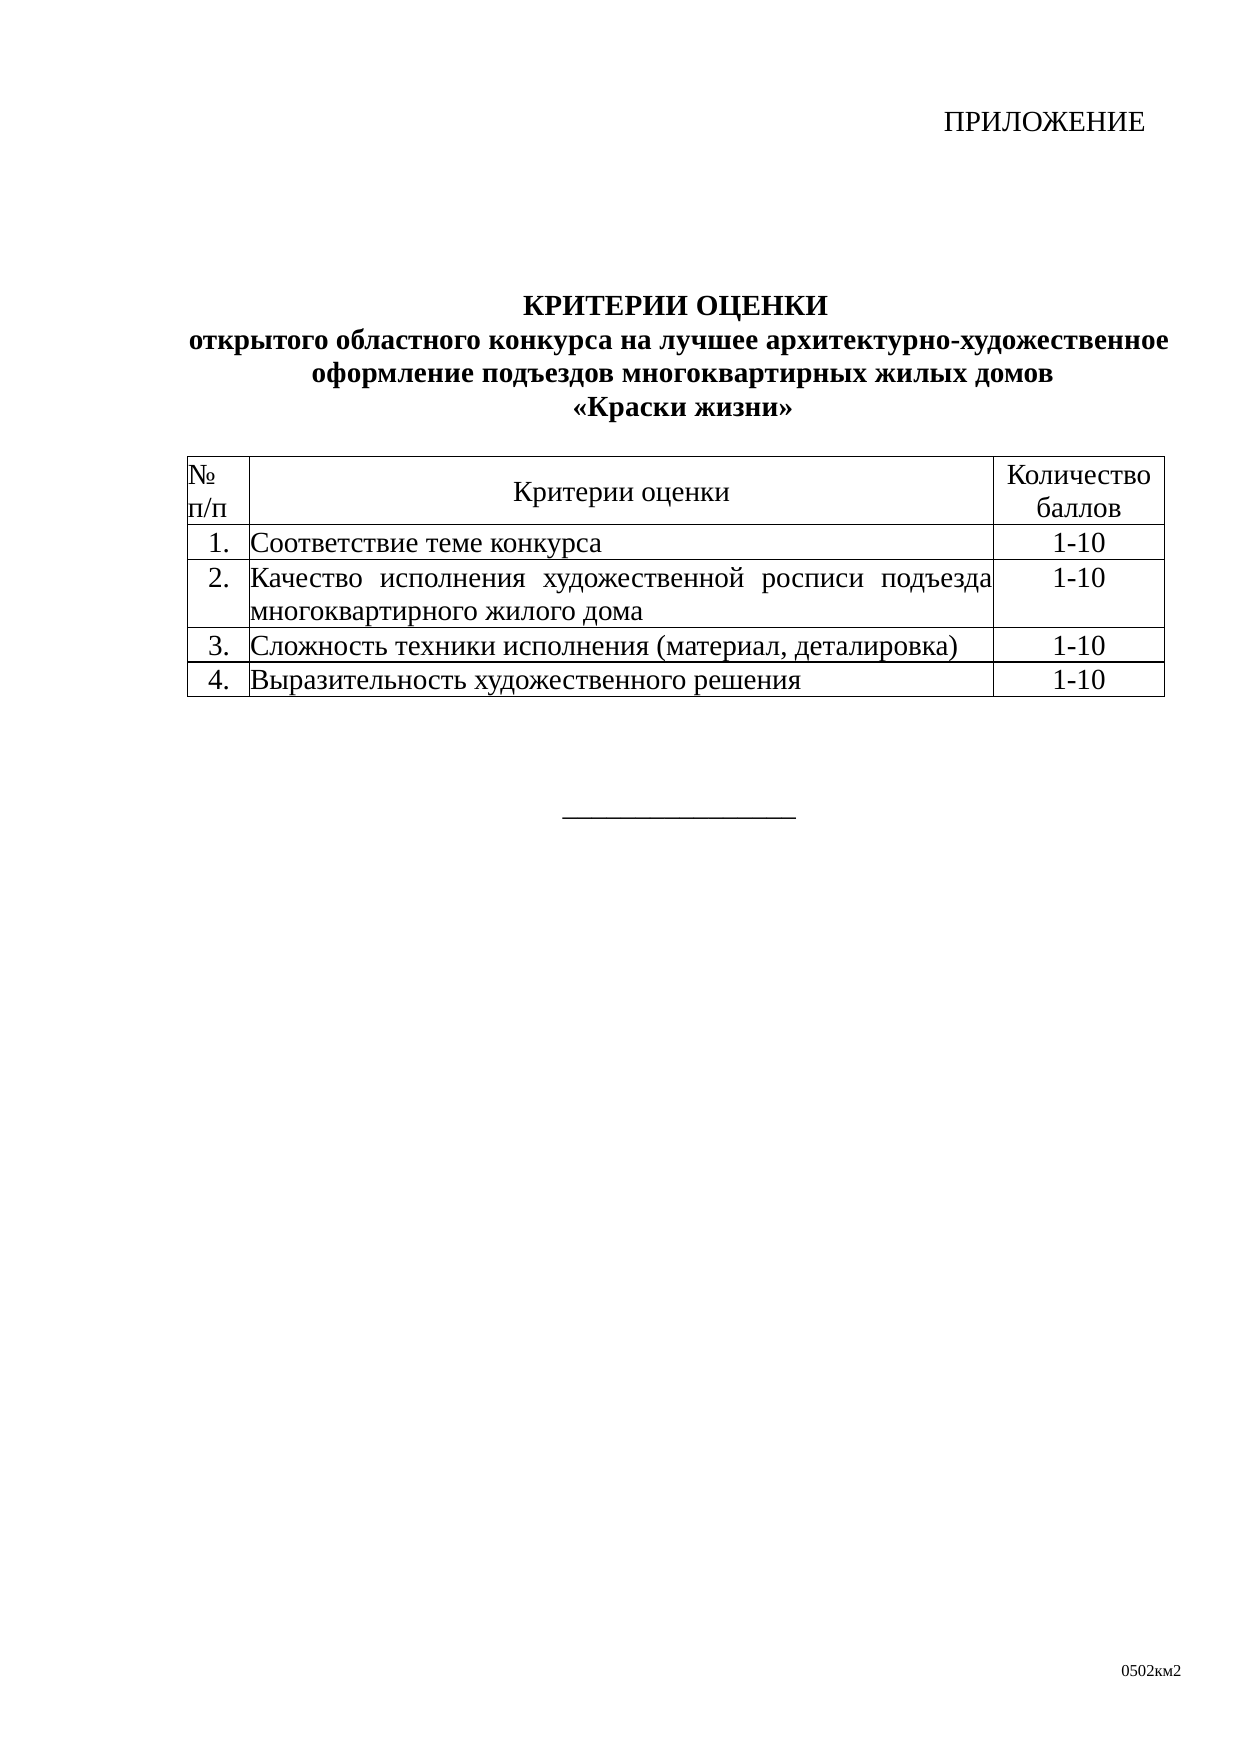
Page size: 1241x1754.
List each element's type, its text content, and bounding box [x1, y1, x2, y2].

table_header № п/п [188, 457, 249, 524]
table_cell Выразительность художественного решения [250, 663, 993, 696]
text ПРИЛОЖЕНИЕ [916, 104, 1181, 137]
text КРИТЕРИИ ОЦЕНКИ [177, 288, 1181, 322]
table_cell Соответствие теме конкурса [250, 525, 993, 559]
text оформление подъездов многоквартирных жилых домов [177, 355, 1181, 389]
table_header Количество баллов [994, 457, 1164, 524]
table_cell Сложность техники исполнения (материал, деталировка) [250, 628, 993, 661]
text открытого областного конкурса на лучшее архитектурно-художественное [177, 322, 1181, 355]
table_cell 1-10 [994, 663, 1164, 696]
table_cell 3. [188, 628, 249, 661]
table_cell 1-10 [994, 525, 1164, 559]
table_header Критерии оценки [250, 457, 993, 524]
table_cell Качество исполнения художественной росписи подъезда многоквартирного жилого дома [250, 560, 993, 627]
table_cell 1. [188, 525, 249, 559]
table_cell 2. [188, 560, 249, 627]
table_cell 1-10 [994, 628, 1164, 661]
table_cell 1-10 [994, 560, 1164, 627]
text –––––––––––––––– [177, 798, 1181, 831]
text «Краски жизни» [177, 389, 1181, 422]
table_cell 4. [188, 663, 249, 696]
